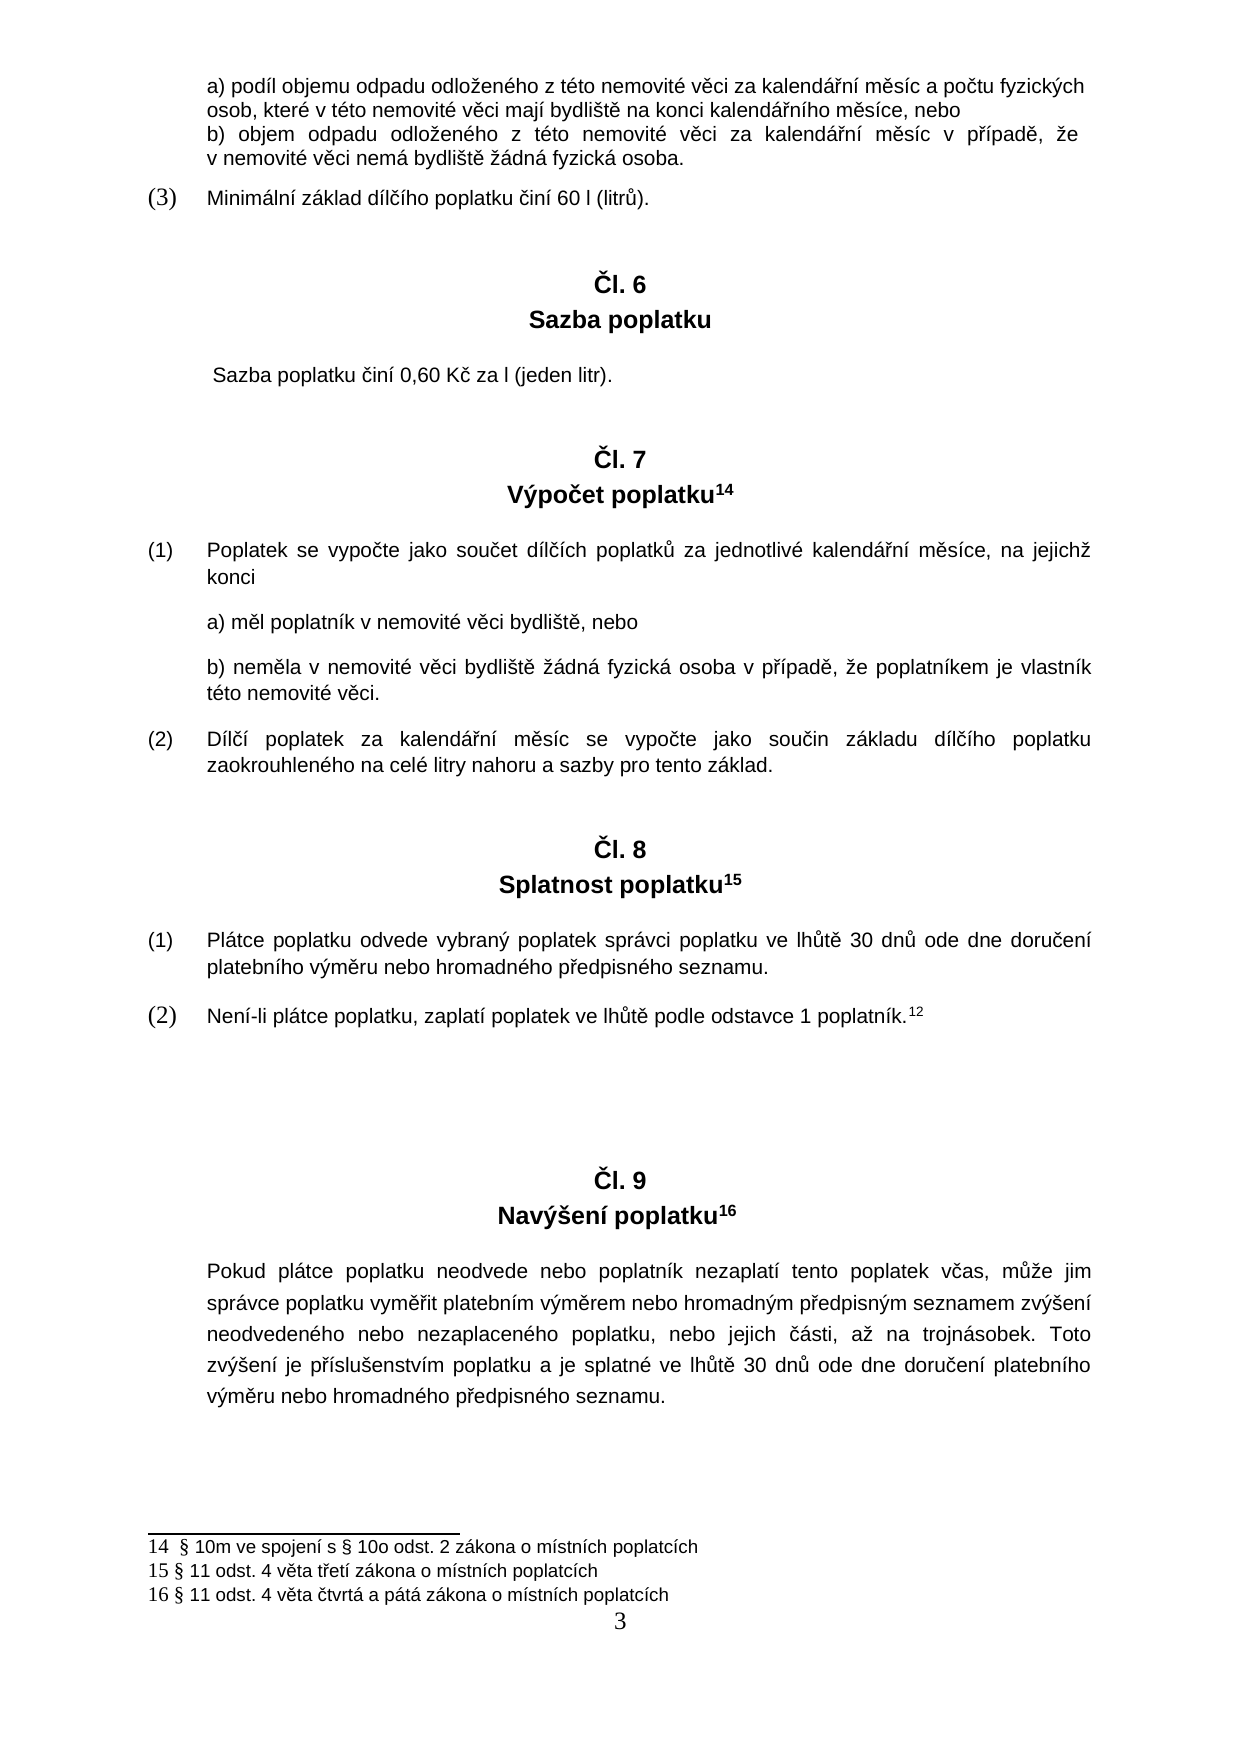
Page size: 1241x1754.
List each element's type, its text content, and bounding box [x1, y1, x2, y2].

text Čl. 7 [148, 445, 1093, 474]
text Navýšení poplatku [148, 1201, 1093, 1230]
text a) podíl objemu odpadu odloženého z této nemovité věci za kalendářní měsíc a počtu fyzických osob, které v této nemovité věci mají bydliště na konci kalendářního měsíce, nebo [207, 74, 1093, 122]
text Sazba poplatku [148, 305, 1093, 334]
text Čl. 8 [148, 835, 1093, 864]
text Čl. 9 [148, 1166, 1093, 1195]
text Sazba poplatku činí 0,60 Kč za l (jeden litr). [207, 363, 1093, 387]
text § 10m ve spojení s § 10o odst. 2 zákona o místních poplatcích [148, 1534, 1093, 1558]
list Minimální základ dílčího poplatku činí 60 l (litrů). [148, 182, 1093, 211]
text b) objem odpadu odloženého z této nemovité věci za kalendářní měsíc v případě, že v nemovité věci nemá bydliště žádná fyzická osoba. [207, 122, 1093, 169]
text Splatnost poplatku [148, 870, 1093, 899]
text § 11 odst. 4 věta čtvrtá a pátá zákona o místních poplatcích [148, 1582, 1093, 1606]
text Čl. 6 [148, 270, 1093, 299]
text § 11 odst. 4 věta třetí zákona o místních poplatcích [148, 1558, 1093, 1582]
list Poplatek se vypočte jako součet dílčích poplatků za jednotlivé kalendářní měsíce, na jejichž konci [148, 538, 1093, 589]
list Není-li plátce poplatku, zaplatí poplatek ve lhůtě podle odstavce 1 poplatník.12 [148, 1000, 1093, 1028]
text a) měl poplatník v nemovité věci bydliště, nebo [207, 610, 1093, 634]
text b) neměla v nemovité věci bydliště žádná fyzická osoba v případě, že poplatníkem je vlastník této nemovité věci. [207, 655, 1093, 705]
text Pokud plátce poplatku neodvede nebo poplatník nezaplatí tento poplatek včas, může jim správce poplatku vyměřit platebním výměrem nebo hromadným předpisným seznamem zvýšení neodvedeného nebo nezaplaceného poplatku, nebo jejich části, až na trojnásobek. Toto zvýšení je příslušenstvím poplatku a je splatné ve lhůtě 30 dnů ode dne doručení platebního výměru nebo hromadného předpisného seznamu. [207, 1259, 1093, 1408]
list Dílčí poplatek za kalendářní měsíc se vypočte jako součin základu dílčího poplatku zaokrouhleného na celé litry nahoru a sazby pro tento základ. [148, 726, 1093, 777]
list Plátce poplatku odvede vybraný poplatek správci poplatku ve lhůtě 30 dnů ode dne doručení platebního výměru nebo hromadného předpisného seznamu. [148, 928, 1093, 978]
text Výpočet poplatku [148, 480, 1093, 509]
